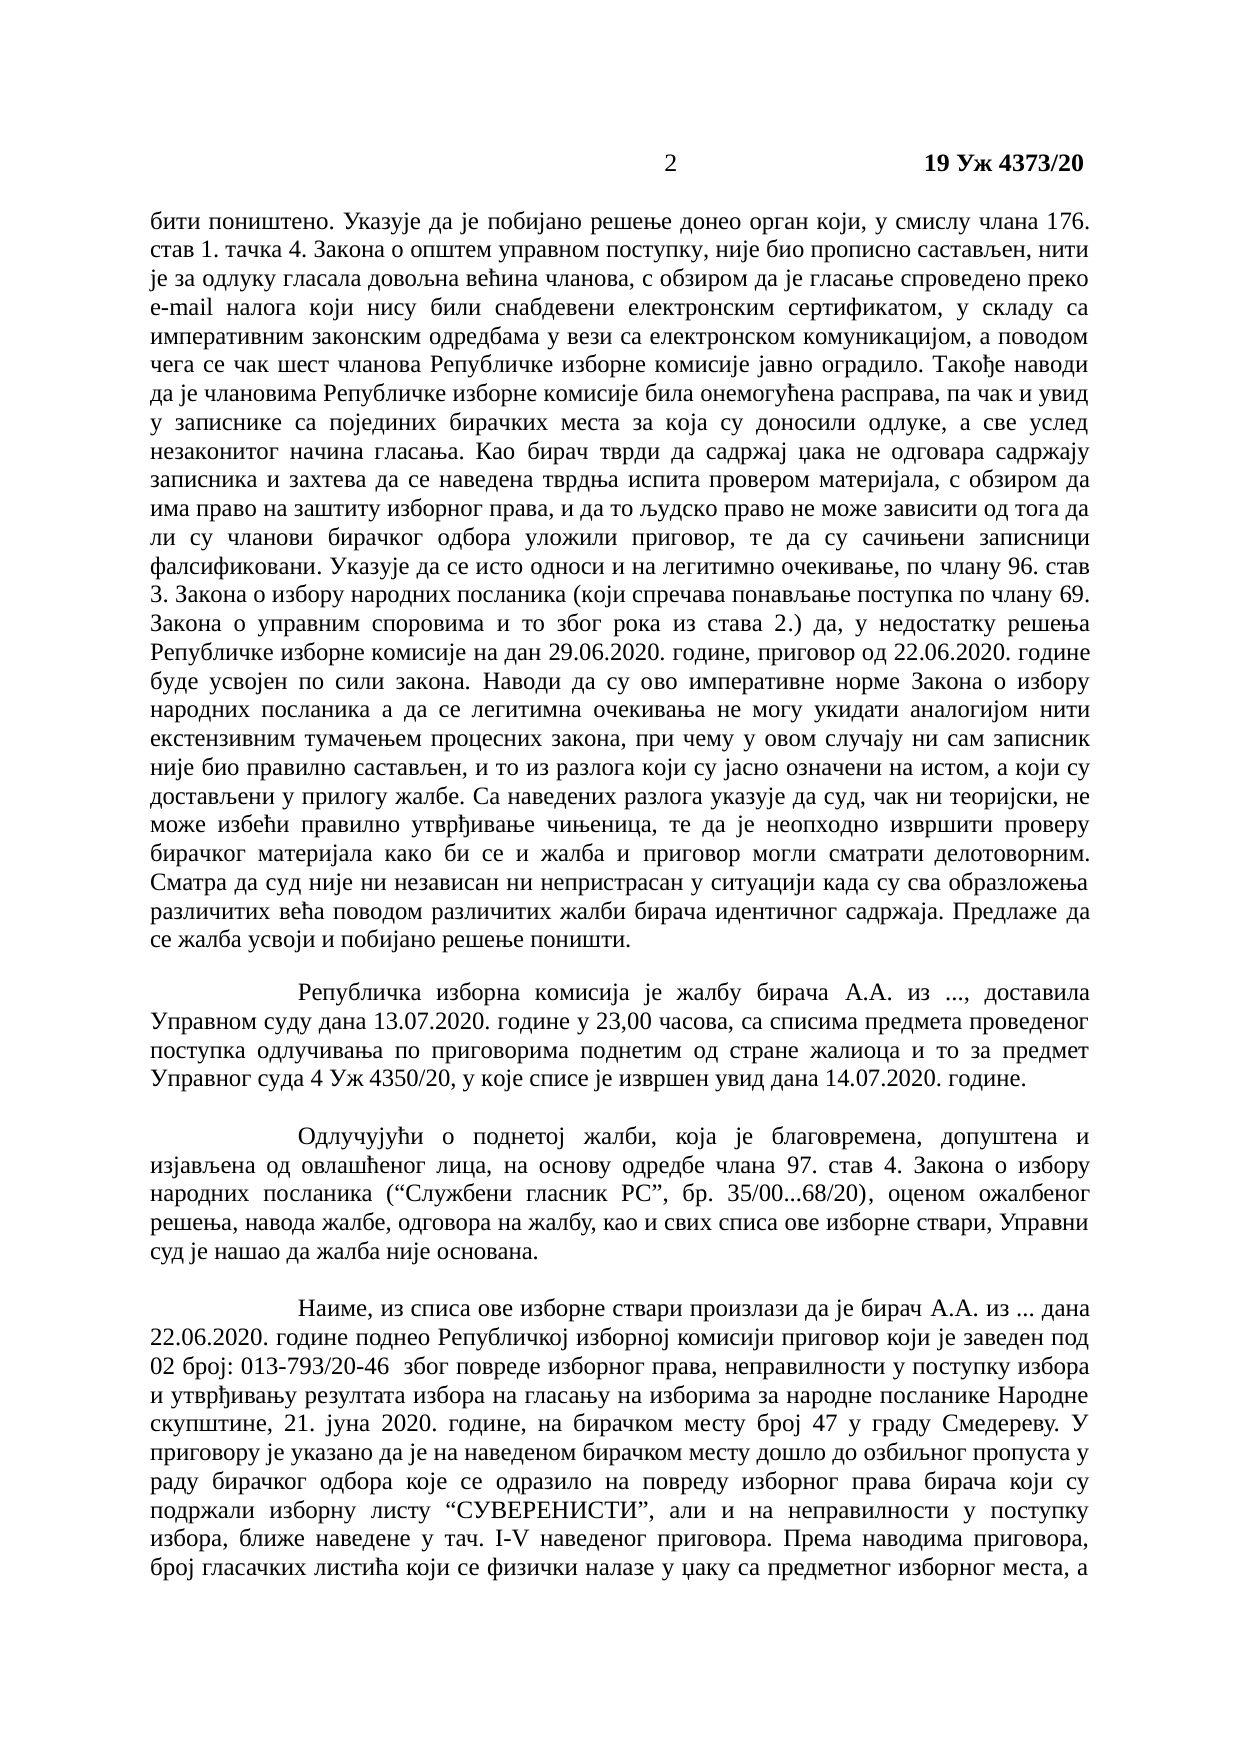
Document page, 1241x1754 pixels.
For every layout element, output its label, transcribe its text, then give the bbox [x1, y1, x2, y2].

text бити поништено. Указује да је побијано решење донео орган који, у смислу члана 176. став 1. тачка 4. Закона о општем управном поступку, није био прописно састављен, нити је за одлуку гласала довољна већина чланова, с обзиром да је гласање спроведено преко e-mail налога који нису били снабдевени електронским сертификатом, у складу са императивним законским одредбама у вези са електронском комуникацијом, а поводом чега се чак шест чланова Републичке изборне комисије јавно оградило. Такође наводи да је члановима Републичке изборне комисије била онемогућена расправа, па чак и увид у записнике са појединих бирачких места за која су доносили одлуке, а све услед незаконитог начина гласања. Као бирач тврди да садржај џака не одговара садржају записника и захтева да се наведена тврдња испита провером материјала, с обзиром да има право на заштиту изборног права, и да то људско право не може зависити од тога да ли су чланови бирачког одбора уложили приговор, те да су сачињени записници фалсификовани. Указује да се исто односи и на легитимно очекивање, по члану 96. став 3. Закона о избору народних посланика (који спречава понављање поступка по члану 69. Закона о управним споровима и то због рока из става 2.) да, у недостатку решења Републичке изборне комисије на дан 29.06.2020. године, приговор од 22.06.2020. године буде усвојен по сили закона. Наводи да су ово императивне норме Закона о избору народних посланика а да се легитимна очекивања не могу укидати аналогијом нити екстензивним тумачењем процесних закона, при чему у овом случају ни сам записник није био правилно састављен, и то из разлога који су јасно означени на истом, а који су достављени у прилогу жалбе. Са наведених разлога указује да суд, чак ни теоријски, не може избећи правилно утврђивање чињеница, те да је неопходно извршити проверу бирачког материјала како би се и жалба и приговор могли сматрати делотоворним. Сматра да суд није ни независан ни непристрасан у ситуацији када су сва образложења различитих већа поводом различитих жалби бирача идентичног садржаја. Предлаже да се жалба усвоји и побијано решење поништи. [150, 206, 1090, 953]
text Наиме, из списа ове изборне ствари произлази да је бирач А.А. из ... дана 22.06.2020. године поднео Републичкој изборној комисији приговор који је заведен под 02 број: 013-793/20-46 због повреде изборног права, неправилности у поступку избора и утврђивању резултата избора на гласању на изборима за народне посланике Народне скупштине, 21. јуна 2020. године, на бирачком месту број 47 у граду Смедереву. У приговору је указано да је на наведеном бирачком месту дошло до озбиљног пропуста у раду бирачког одбора које се одразило на повреду изборног права бирача који су подржали изборну листу “СУВЕРЕНИСТИ”, али и на неправилности у поступку избора, ближе наведене у тач. I-V наведеног приговора. Према наводима приговора, број гласачких листића који се физички налазе у џаку са предметног изборног места, а [150, 1293, 1090, 1581]
text Одлучујући о поднетој жалби, која је благовремена, допуштена и изјављена од овлашћеног лица, на основу одредбе члана 97. став 4. Закона о избору народних посланика (“Службени гласник РС”, бр. 35/00...68/20), оценом ожалбеног решења, навода жалбе, одговора на жалбу, као и свих списа ове изборне ствари, Управни суд је нашао да жалба није основана. [150, 1121, 1090, 1265]
text Републичка изборна комисија је жалбу бирача А.А. из ..., доставила Управном суду дана 13.07.2020. године у 23,00 часова, са списима предмета проведеног поступка одлучивања по приговорима поднетим од стране жалиоца и то за предмет Управног суда 4 Уж 4350/20, у које списе је извршен увид дана 14.07.2020. године. [150, 977, 1090, 1092]
